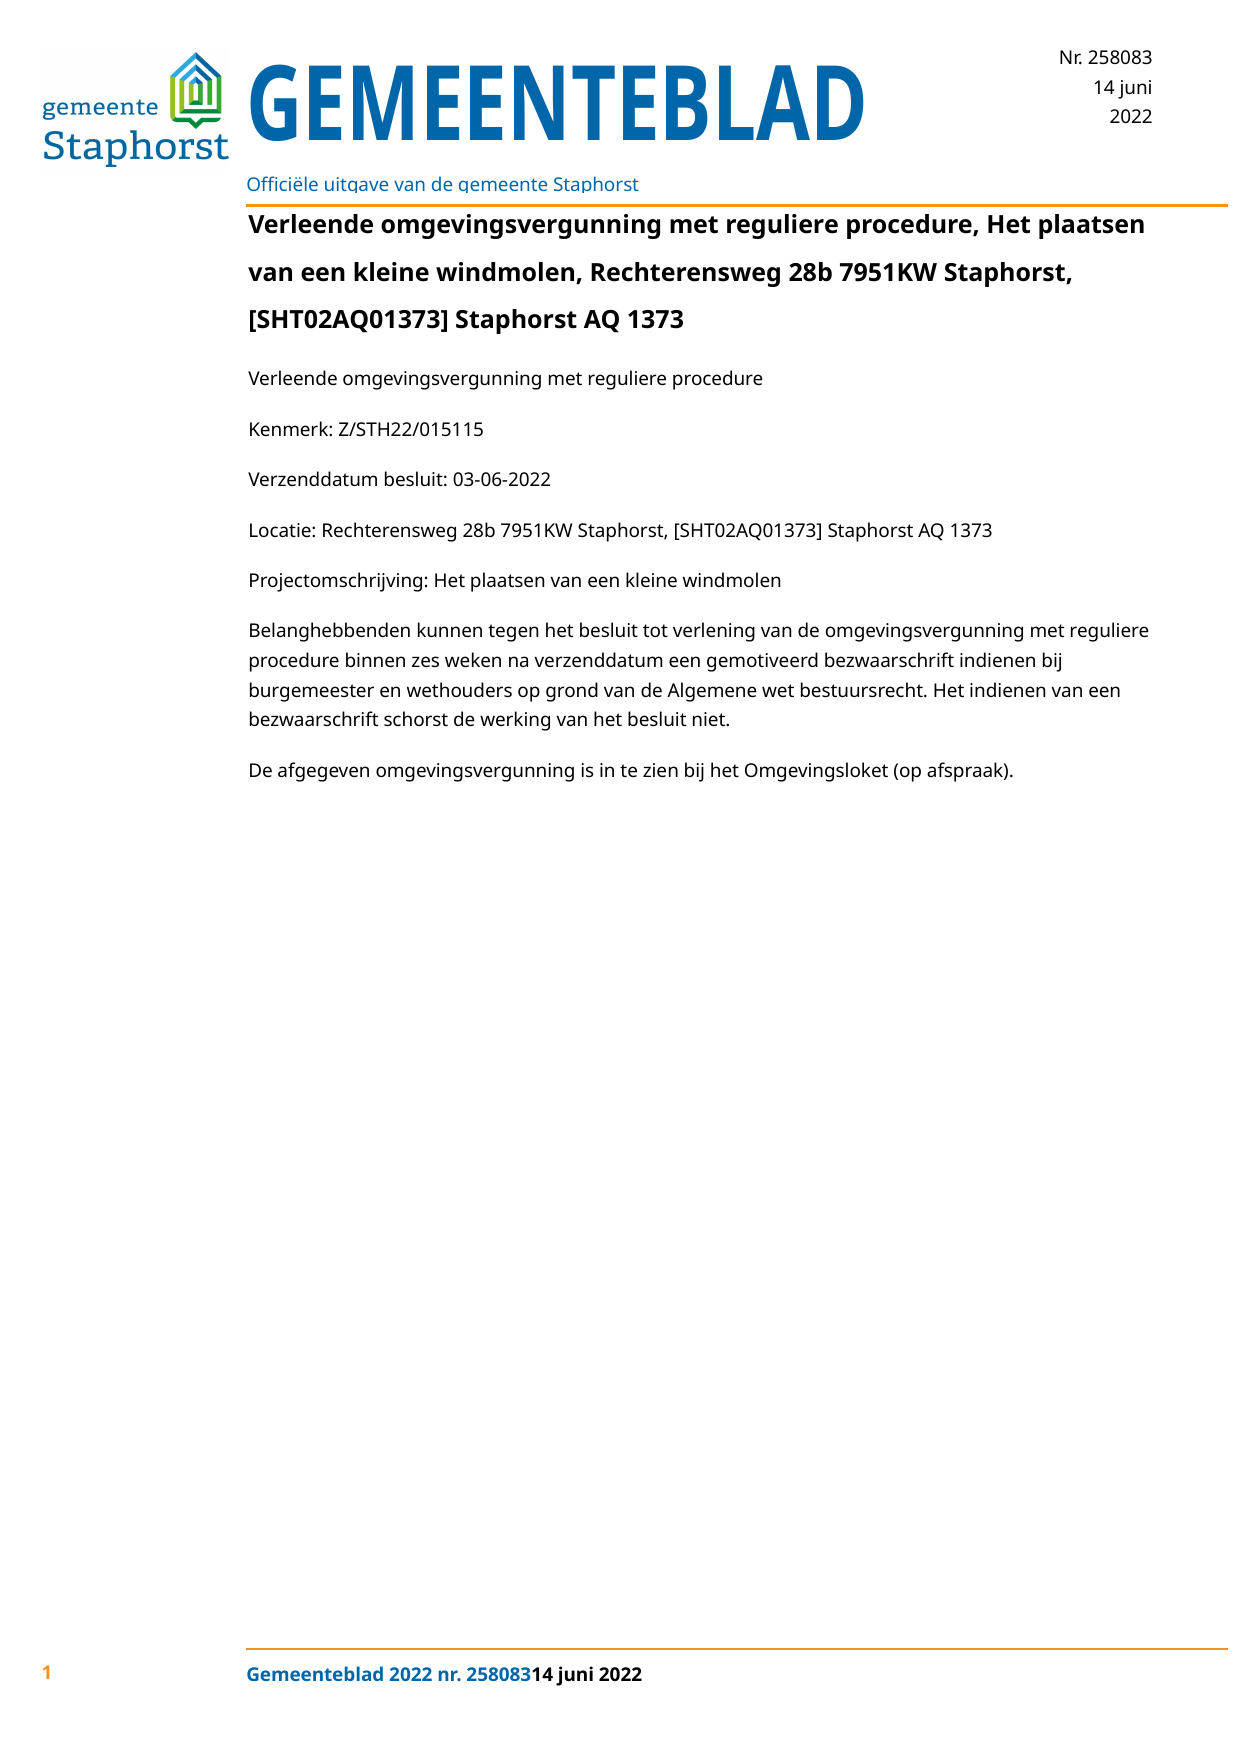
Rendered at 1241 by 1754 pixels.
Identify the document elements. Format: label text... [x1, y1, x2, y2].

text Belanghebbenden kunnen tegen het besluit tot verlening van de omgevingsvergunning met reguliere procedure binnen zes weken na verzenddatum een gemotiveerd bezwaarschrift indienen bij burgemeester en wethouders op grond van de Algemene wet bestuursrecht. Het indienen van een bezwaarschrift schorst de werking van het besluit niet. [248, 618, 1152, 732]
text Verleende omgevingsvergunning met reguliere procedure, Het plaatsen van een kleine windmolen, Rechterensweg 28b 7951KW Staphorst, [SHT02AQ01373] Staphorst AQ 1373 [248, 207, 1152, 336]
text Projectomschrijving: Het plaatsen van een kleine windmolen [248, 567, 1152, 593]
text De afgegeven omgevingsvergunning is in te zien bij het Omgevingsloket (op afspraak). [248, 757, 1152, 782]
picture [41, 47, 231, 172]
text Locatie: Rechterensweg 28b 7951KW Staphorst, [SHT02AQ01373] Staphorst AQ 1373 [248, 517, 1152, 542]
text Verzenddatum besluit: 03-06-2022 [248, 466, 1152, 492]
text Verleende omgevingsvergunning met reguliere procedure [248, 366, 1152, 391]
text Kenmerk: Z/STH22/015115 [248, 416, 1152, 442]
